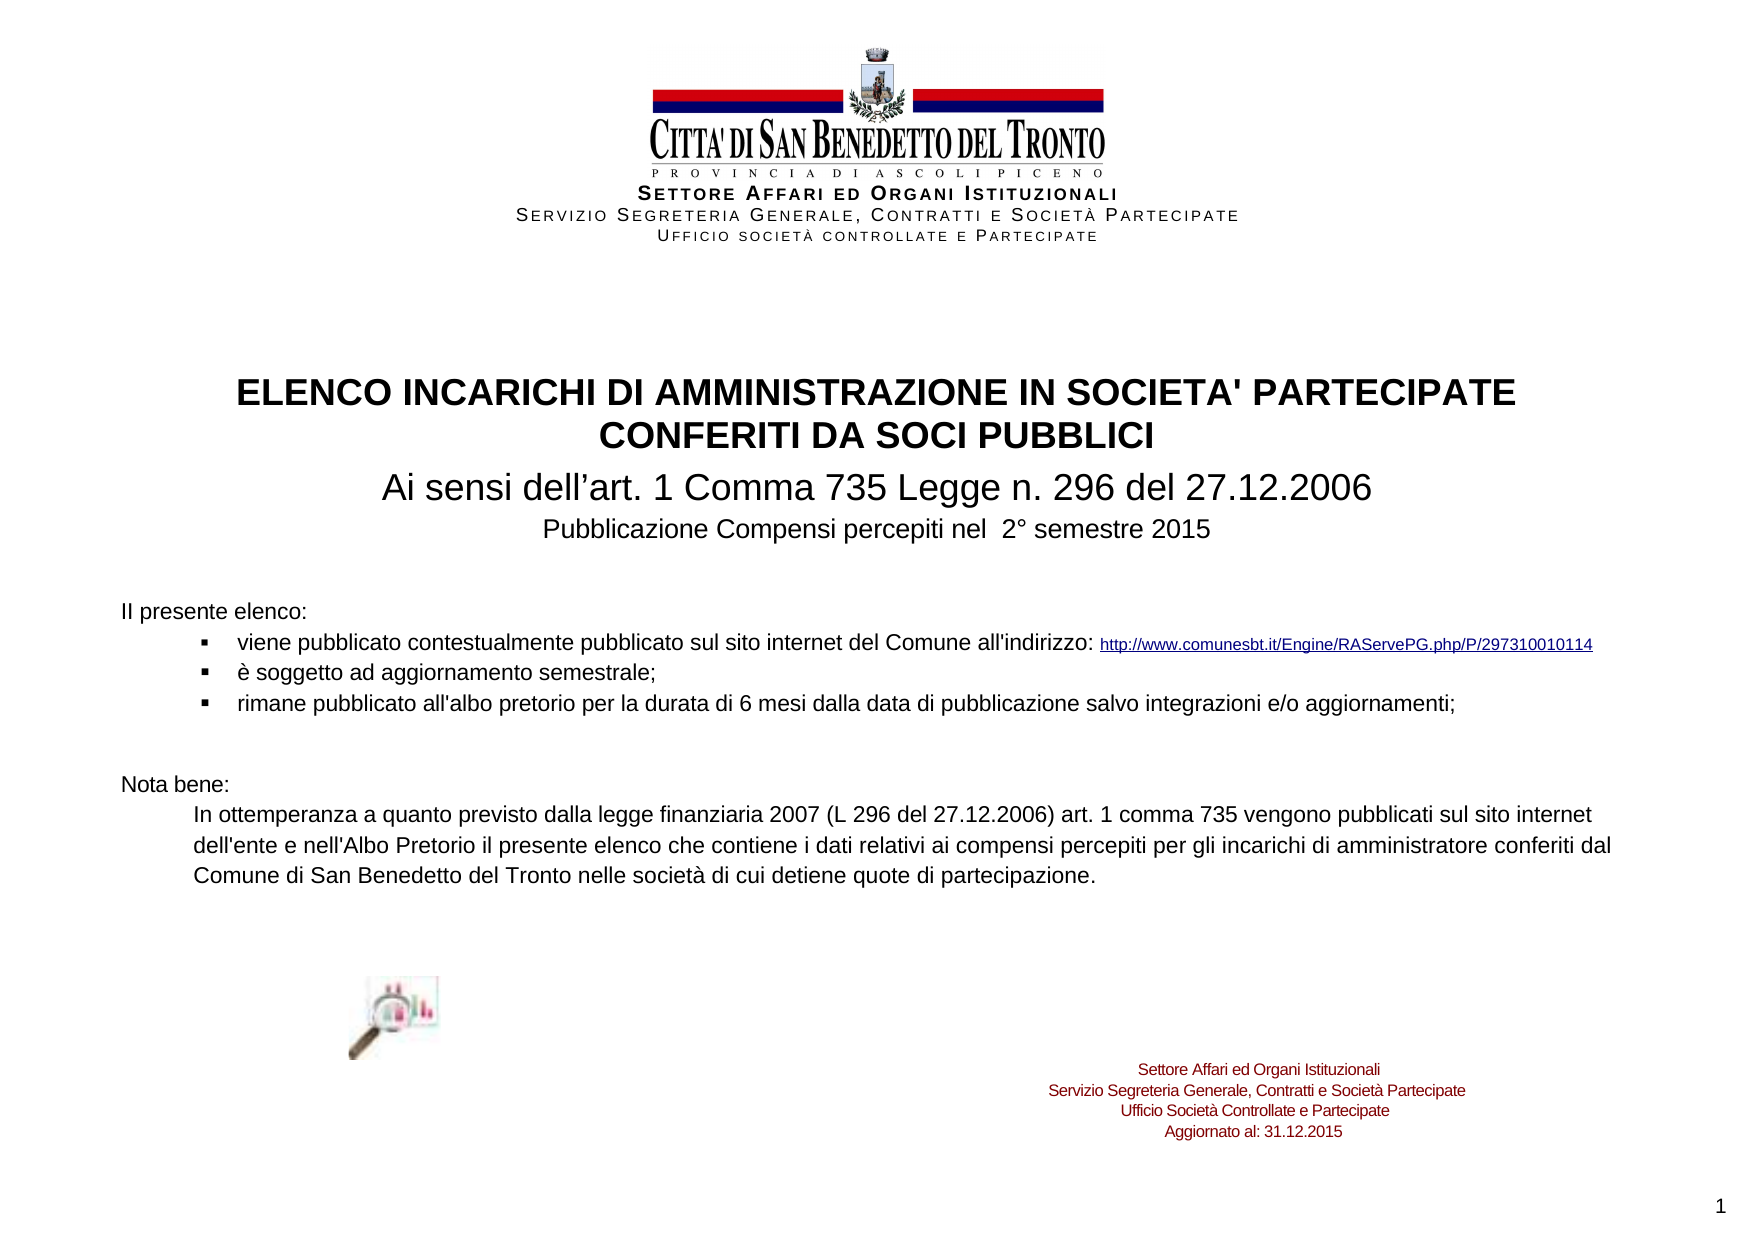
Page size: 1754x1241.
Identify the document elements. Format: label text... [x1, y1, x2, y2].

text Ai sensi dell’art. 1 Comma 735 Legge n. 296 del 27.12.2006 [121, 465, 1633, 508]
list viene pubblicato contestualmente pubblicato sul sito internet del Comune all'indirizzo: http://www.comunesbt.it/Engine/RAServePG.php/P/297310010114 [199, 626, 1627, 656]
text ELENCO INCARICHI DI AMMINISTRAZIONE IN SOCIETA' PARTECIPATE [121, 370, 1633, 413]
text CONFERITI DA SOCI PUBBLICI [121, 413, 1633, 456]
text In ottemperanza a quanto previsto dalla legge finanziaria 2007 (L 296 del 27.12.2006) art. 1 comma 735 vengono pubblicati sul sito internet dell'ente e nell'Albo Pretorio il presente elenco che contiene i dati relativi ai compensi percepiti per gli incarichi di amministratore conferiti dal Comune di San Benedetto del Tronto nelle società di cui detiene quote di partecipazione. [193, 798, 1633, 890]
text Nota bene: [121, 768, 1633, 798]
text II presente elenco: [121, 595, 1633, 626]
list rimane pubblicato all'albo pretorio per la durata di 6 mesi dalla data di pubblicazione salvo integrazioni e/o aggiornamenti; [199, 687, 1633, 717]
list è soggetto ad aggiornamento semestrale; [199, 656, 1489, 687]
text Pubblicazione Compensi percepiti nel 2° semestre 2015 [121, 513, 1633, 544]
